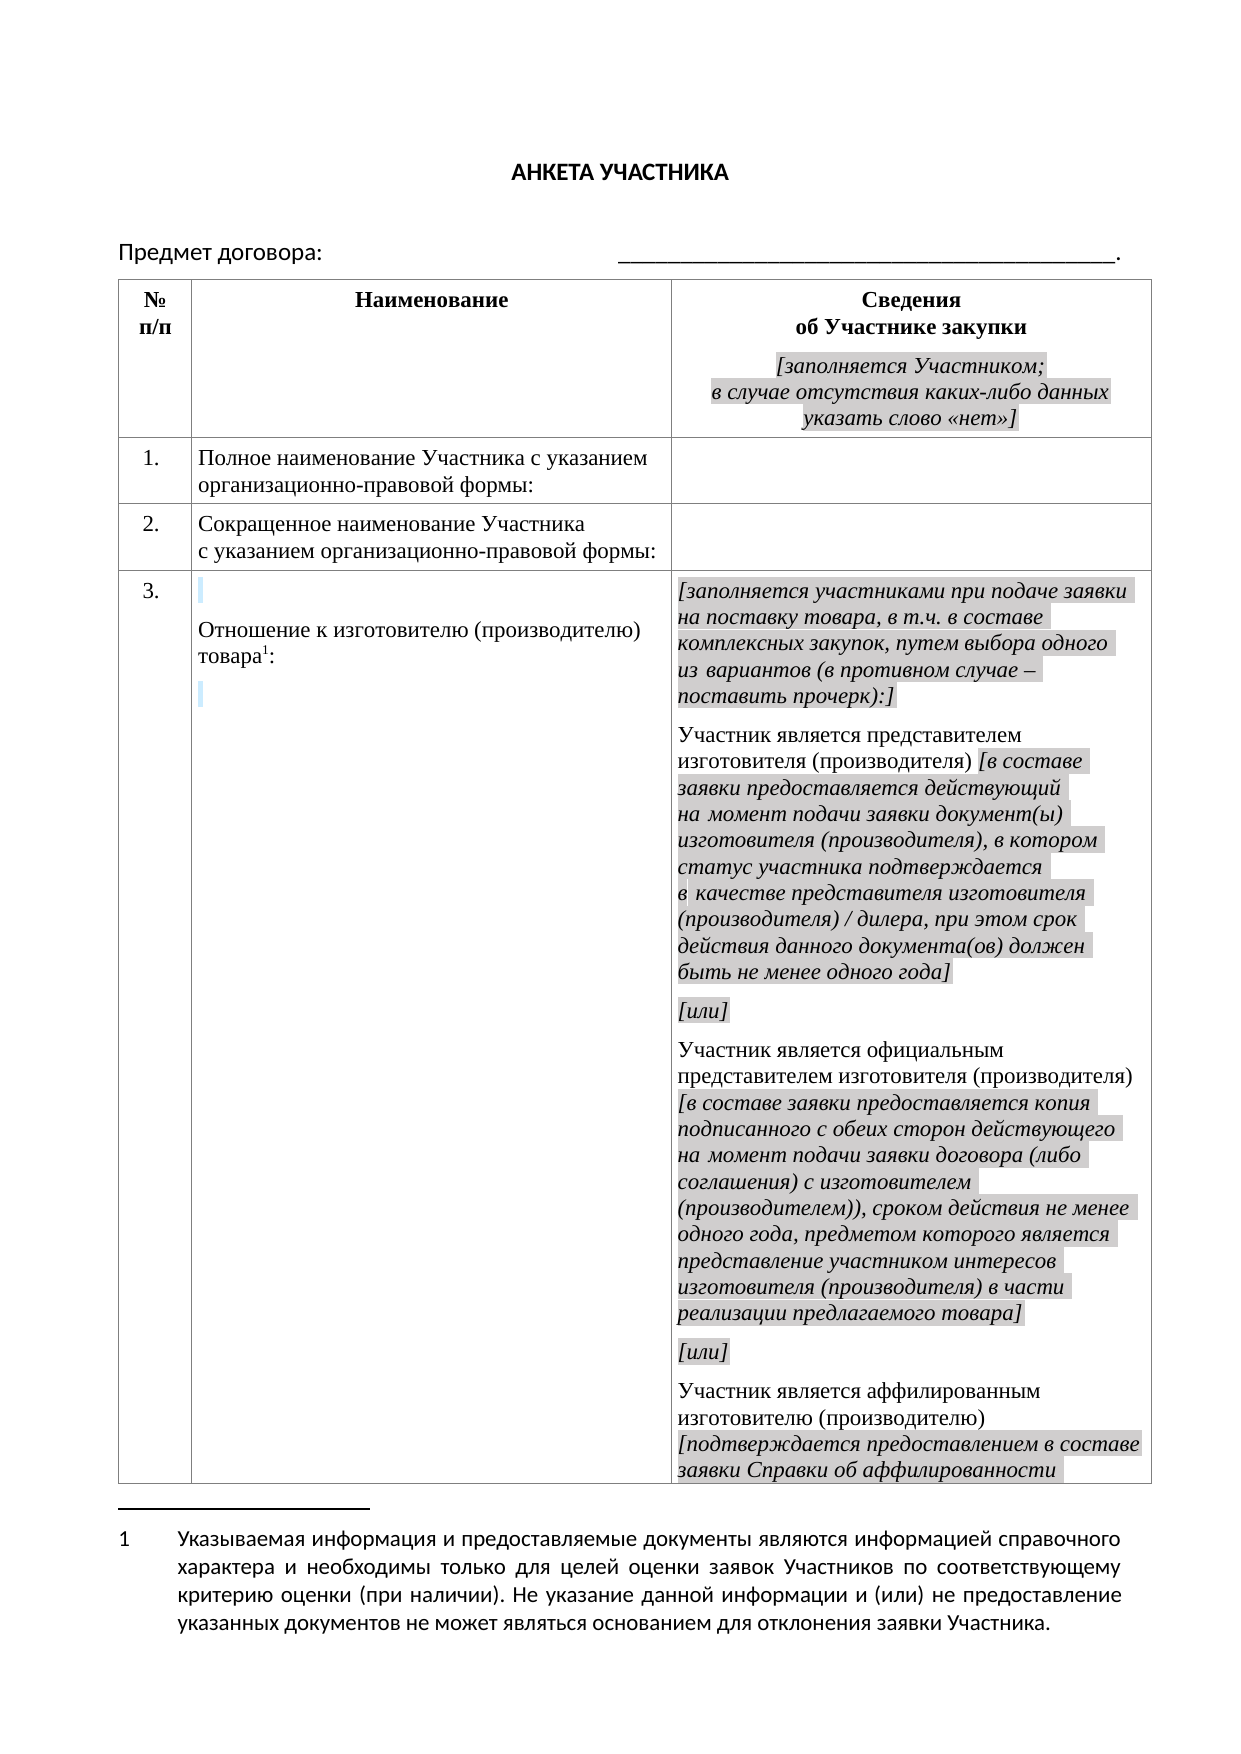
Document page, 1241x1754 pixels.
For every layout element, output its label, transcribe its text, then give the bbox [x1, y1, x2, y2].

table_header Сведения об Участнике закупки [заполняется Участником; в случае отсутствия каких-либо данных указать слово «нет»] [672, 280, 1151, 437]
table_cell [672, 438, 1151, 503]
table_cell Отношение к изготовителю (производителю) товара: [192, 571, 671, 1483]
table_header Наименование [192, 280, 671, 437]
table_cell [заполняется участниками при подаче заявки на поставку товара, в т.ч. в составе комплексных закупок, путем выбора одного из вариантов (в противном случае – поставить прочерк):] Участник является представителем изготовителя (производителя) [в составе заявки предоставляется действующий на момент подачи заявки документ(ы) изготовителя (производителя), в котором статус участника подтверждается в качестве представителя изготовителя (производителя) / дилера, при этом срок действия данного документа(ов) должен быть не менее одного года] [или] Участник является официальным представителем изготовителя (производителя) [в составе заявки предоставляется копия подписанного с обеих сторон действующего на момент подачи заявки договора (либо соглашения) с изготовителем (производителем)), сроком действия не менее одного года, предметом которого является представление участником интересов изготовителя (производителя) в части реализации предлагаемого товара] [или] Участник является аффилированным изготовителю (производителю) [подтверждается предоставлением в составе заявки Справки об аффилированности [672, 571, 1151, 1483]
table_cell [119, 504, 191, 569]
table_cell Полное наименование Участника с указанием организационно-правовой формы: [192, 438, 671, 503]
text Предмет договора: ________________________________________. [118, 236, 1122, 267]
table_cell [119, 438, 191, 503]
table_header № п/п [119, 280, 191, 437]
subtitle Анкета участника [118, 156, 1122, 186]
table_cell [119, 571, 191, 1483]
table_cell Сокращенное наименование Участника с указанием организационно-правовой формы: [192, 504, 671, 569]
table_cell [672, 504, 1151, 569]
